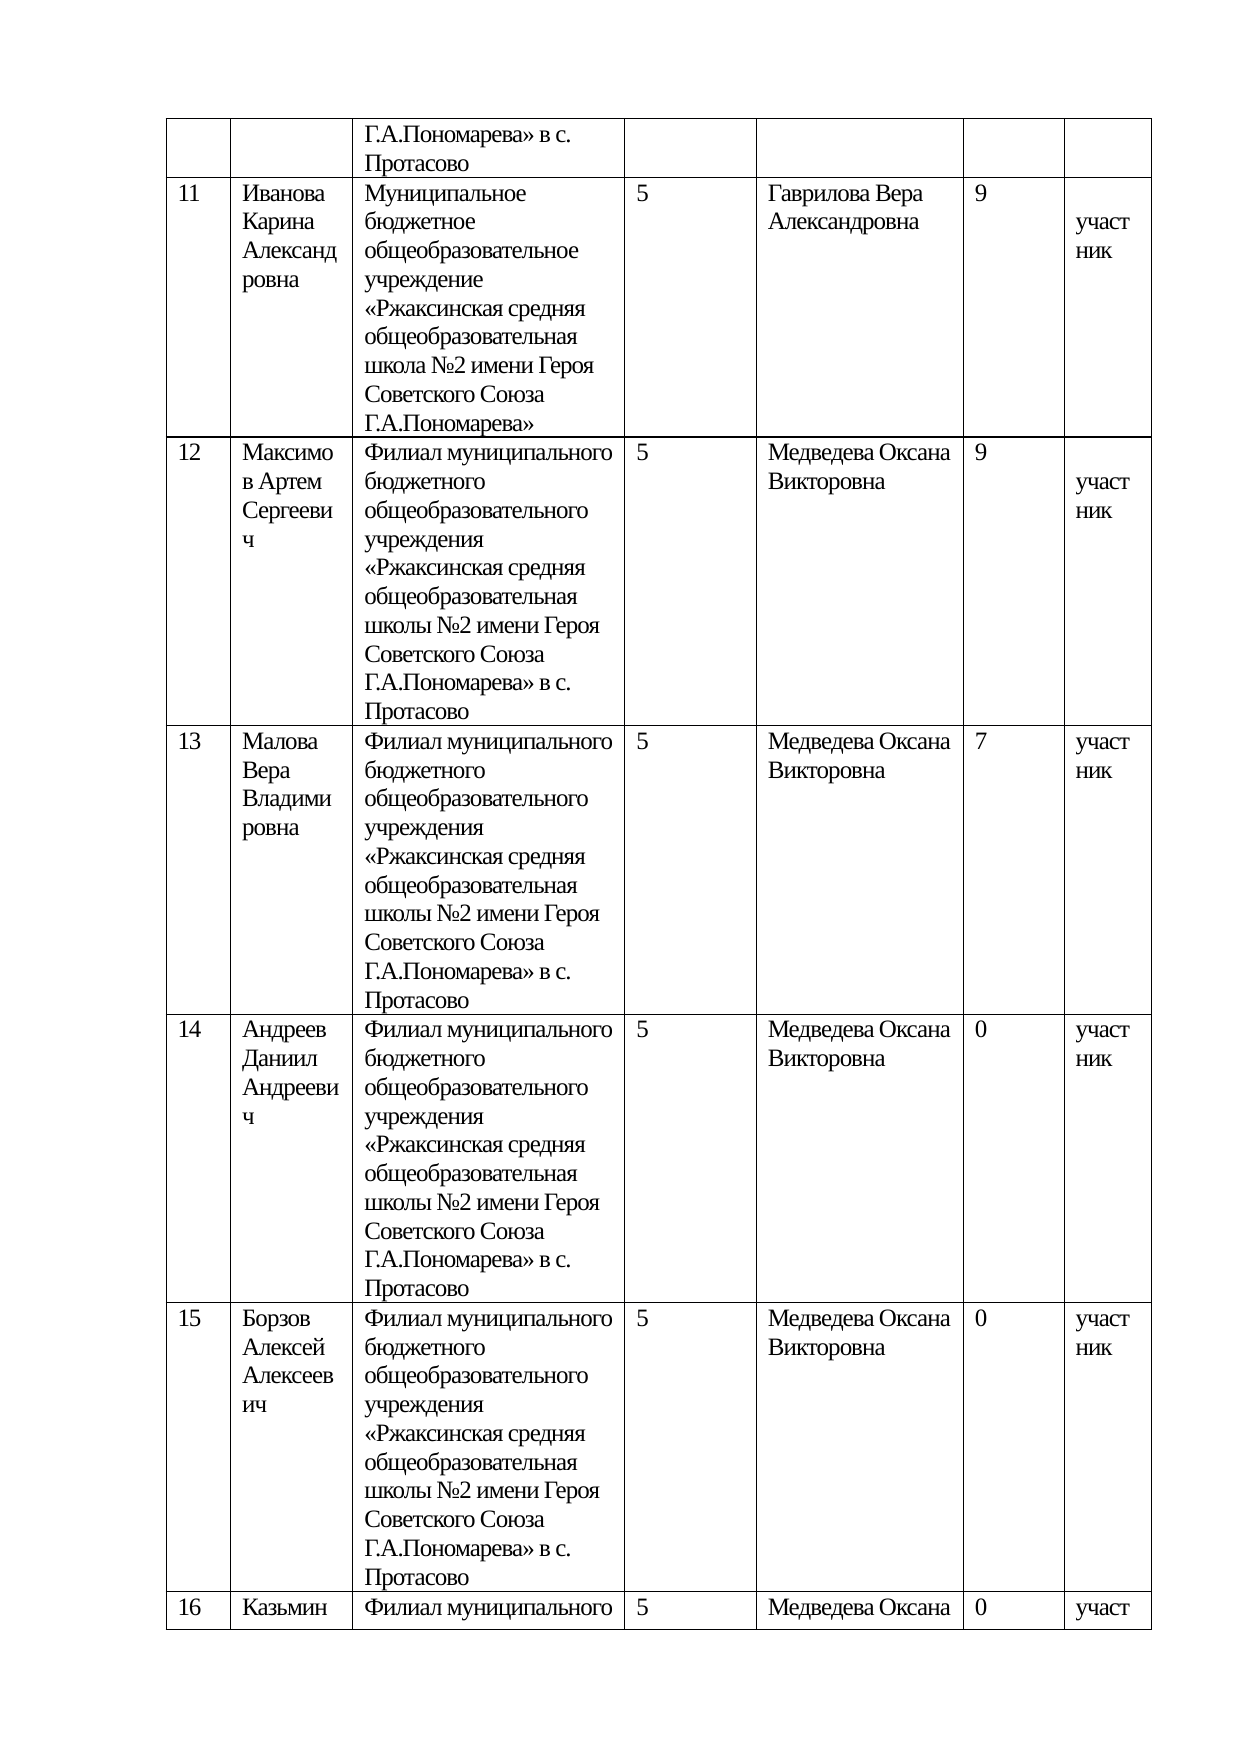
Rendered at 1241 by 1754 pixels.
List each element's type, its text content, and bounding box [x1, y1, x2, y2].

table_cell 12 [167, 438, 230, 725]
table_cell 0 [964, 1303, 1064, 1591]
table_cell 11 [167, 178, 230, 436]
table_cell Филиал муниципального [353, 1592, 624, 1628]
table_cell 0 [964, 1015, 1064, 1302]
table_cell 16 [167, 1592, 230, 1628]
table_cell Максимов Артем Сергеевич [231, 438, 352, 725]
table_cell 9 [964, 178, 1064, 436]
table_cell 5 [625, 178, 756, 436]
table_cell участник [1065, 1303, 1151, 1591]
table_cell Муниципальное бюджетное общеобразовательное учреждение «Ржаксинская средняя общеобразовательная школа №2 имени Героя Советского Союза Г.А.Пономарева» [353, 178, 624, 436]
table_cell Казьмин [231, 1592, 352, 1628]
table_cell участник [1065, 726, 1151, 1013]
table_cell 5 [625, 438, 756, 725]
table_cell [964, 119, 1064, 177]
table_cell Малова Вера Владимировна [231, 726, 352, 1013]
table_cell 5 [625, 1592, 756, 1628]
table_cell Медведева Оксана Викторовна [757, 438, 963, 725]
table_cell 5 [625, 1303, 756, 1591]
table_cell 7 [964, 726, 1064, 1013]
table_cell 0 [964, 1592, 1064, 1628]
table_cell Иванова Карина Александровна [231, 178, 352, 436]
table_cell Гаврилова Вера Александровна [757, 178, 963, 436]
table_cell [625, 119, 756, 177]
table_cell Филиал муниципального бюджетного общеобразовательного учреждения «Ржаксинская средняя общеобразовательная школы №2 имени Героя Советского Союза Г.А.Пономарева» в с. Протасово [353, 438, 624, 725]
table_cell 13 [167, 726, 230, 1013]
table_cell 15 [167, 1303, 230, 1591]
table_cell 5 [625, 726, 756, 1013]
table_cell [231, 119, 352, 177]
table_cell Медведева Оксана [757, 1592, 963, 1628]
table_cell участник [1065, 1015, 1151, 1302]
table_cell Медведева Оксана Викторовна [757, 726, 963, 1013]
table_cell Филиал муниципального бюджетного общеобразовательного учреждения «Ржаксинская средняя общеобразовательная школы №2 имени Героя Советского Союза Г.А.Пономарева» в с. Протасово [353, 1303, 624, 1591]
table_cell 14 [167, 1015, 230, 1302]
table_cell 5 [625, 1015, 756, 1302]
table_cell Г.А.Пономарева» в с. Протасово [353, 119, 624, 177]
table_cell Медведева Оксана Викторовна [757, 1015, 963, 1302]
table_cell участник [1065, 178, 1151, 436]
table_cell [1065, 119, 1151, 177]
table_cell участник [1065, 438, 1151, 725]
table_cell Медведева Оксана Викторовна [757, 1303, 963, 1591]
table_cell [757, 119, 963, 177]
table_cell Андреев Даниил Андреевич [231, 1015, 352, 1302]
table_cell 9 [964, 438, 1064, 725]
table_cell [167, 119, 230, 177]
table_cell Филиал муниципального бюджетного общеобразовательного учреждения «Ржаксинская средняя общеобразовательная школы №2 имени Героя Советского Союза Г.А.Пономарева» в с. Протасово [353, 1015, 624, 1302]
table_cell Борзов Алексей Алексеевич [231, 1303, 352, 1591]
table_cell Филиал муниципального бюджетного общеобразовательного учреждения «Ржаксинская средняя общеобразовательная школы №2 имени Героя Советского Союза Г.А.Пономарева» в с. Протасово [353, 726, 624, 1013]
table_cell участ [1065, 1592, 1151, 1628]
